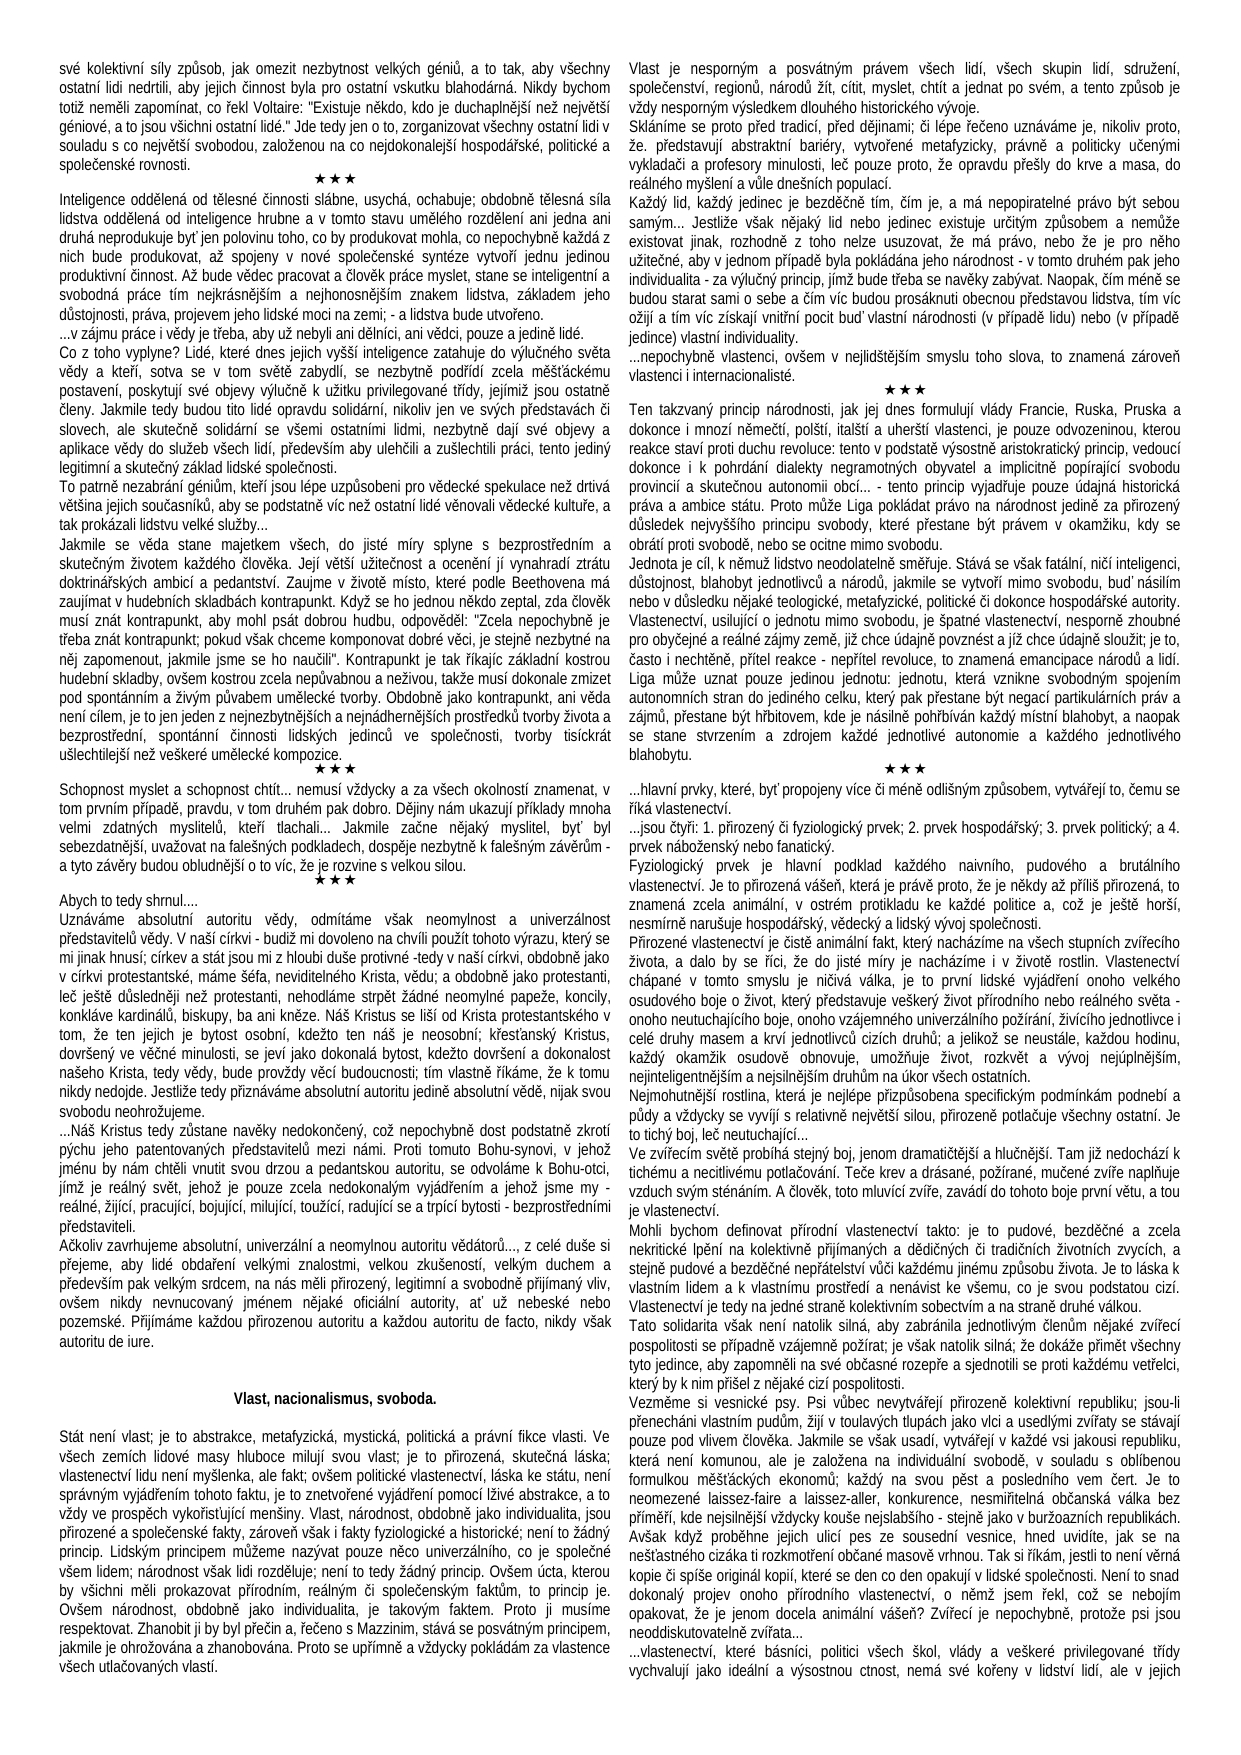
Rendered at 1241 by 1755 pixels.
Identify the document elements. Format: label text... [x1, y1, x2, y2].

text Mohli bychom definovat přírodní vlastenectví takto: je to pudové, bezděčné a zcela nekritické lpění na kolektivně přijímaných a dědičných či tradičních životních zvycích, a stejně pudové a bezděčné nepřátelství vůči každému jinému způsobu života. Je to láska k vlastním lidem a k vlastnímu prostředí a nenávist ke všemu, co je svou podstatou cizí. Vlastenectví je tedy na jedné straně kolektivním sobectvím a na straně druhé válkou. [629, 1220, 1181, 1316]
text Vezměme si vesnické psy. Psi vůbec nevytvářejí přirozeně kolektivní republiku; jsou-li přenecháni vlastním pudům, žijí v toulavých tlupách jako vlci a usedlými zvířaty se stávají pouze pod vlivem člověka. Jakmile se však usadí, vytvářejí v každé vsi jakousi republiku, která není komunou, ale je založena na individuální svobodě, v souladu s oblíbenou formulkou měšťáckých ekonomů; každý na svou pěst a posledního vem čert. Je to neomezené laissez-faire a laissez-aller, konkurence, nesmiřitelná občanská válka bez příměří, kde nejsilnější vždycky kouše nejslabšího - stejně jako v buržoazních republikách. Avšak když proběhne jejich ulicí pes ze sousední vesnice, hned uvidíte, jak se na nešťastného cizáka ti rozkmotření občané masově vrhnou. Tak si říkám, jestli to není věrná kopie či spíše originál kopií, které se den co den opakují v lidské společnosti. Není to snad dokonalý projev onoho přírodního vlastenectví, o němž jsem řekl, což se nebojím opakovat, že je jenom docela animální vášeň? Zvířecí je nepochybně, protože psi jsou neoddiskutovatelně zvířata... [629, 1393, 1181, 1642]
text ...Náš Kristus tedy zůstane navěky nedokončený, což nepochybně dost podstatně zkrotí pýchu jeho patentovaných představitelů mezi námi. Proti tomuto Bohu-synovi, v jehož jménu by nám chtěli vnutit svou drzou a pedantskou autoritu, se odvoláme k Bohu-otci, jímž je reálný svět, jehož je pouze zcela nedokonalým vyjádřením a jehož jsme my - reálné, žijící, pracující, bojující, milující, toužící, radující se a trpící bytosti - bezprostředními představiteli. [59, 1121, 611, 1236]
text ...jsou čtyři: 1. přirozený či fyziologický prvek; 2. prvek hospodářský; 3. prvek politický; a 4. prvek náboženský nebo fanatický. [629, 818, 1181, 856]
text Jednota je cíl, k němuž lidstvo neodolatelně směřuje. Stává se však fatální, ničí inteligenci, důstojnost, blahobyt jednotlivců a národů, jakmile se vytvoří mimo svobodu, buď násilím nebo v důsledku nějaké teologické, metafyzické, politické či dokonce hospodářské autority. Vlastenectví, usilující o jednotu mimo svobodu, je špatné vlastenectví, nesporně zhoubné pro obyčejné a reálné zájmy země, již chce údajně povznést a jíž chce údajně sloužit; je to, často i nechtěně, přítel reakce - nepřítel revoluce, to znamená emancipace národů a lidí. Liga může uznat pouze jedinou jednotu: jednotu, která vznikne svobodným spojením autonomních stran do jediného celku, který pak přestane být negací partikulárních práv a zájmů, přestane být hřbitovem, kde je násilně pohřbíván každý místní blahobyt, a naopak se stane stvrzením a zdrojem každé jednotlivé autonomie a každého jednotlivého blahobytu. [629, 553, 1181, 764]
text Jakmile se věda stane majetkem všech, do jisté míry splyne s bezprostředním a skutečným životem každého člověka. Její větší užitečnost a ocenění jí vynahradí ztrátu doktrinářských ambicí a pedantství. Zaujme v životě místo, které podle Beethovena má zaujímat v hudebních skladbách kontrapunkt. Když se ho jednou někdo zeptal, zda člověk musí znát kontrapunkt, aby mohl psát dobrou hudbu, odpověděl: "Zcela nepochybně je třeba znát kontrapunkt; pokud však chceme komponovat dobré věci, je stejně nezbytné na něj zapomenout, jakmile jsme se ho naučili". Kontrapunkt je tak říkajíc základní kostrou hudební skladby, ovšem kostrou zcela nepůvabnou a neživou, takže musí dokonale zmizet pod spontánním a živým půvabem umělecké tvorby. Obdobně jako kontrapunkt, ani věda není cílem, je to jen jeden z nejnezbytnějších a nejnádhernějších prostředků tvorby života a bezprostřední, spontánní činnosti lidských jedinců ve společnosti, tvorby tisíckrát ušlechtilejší než veškeré umělecké kompozice. [59, 534, 611, 764]
text Ve zvířecím světě probíhá stejný boj, jenom dramatičtější a hlučnější. Tam již nedochází k tichému a necitlivému potlačování. Teče krev a drásané, požírané, mučené zvíře naplňuje vzduch svým sténáním. A člověk, toto mluvící zvíře, zavádí do tohoto boje první větu, a tou je vlastenectví. [629, 1144, 1181, 1220]
text Fyziologický prvek je hlavní podklad každého naivního, pudového a brutálního vlastenectví. Je to přirozená vášeň, která je právě proto, že je někdy až příliš přirozená, to znamená zcela animální, v ostrém protikladu ke každé politice a, což je ještě horší, nesmírně narušuje hospodářský, vědecký a lidský vývoj společnosti. [629, 856, 1181, 933]
text Stát není vlast; je to abstrakce, metafyzická, mystická, politická a právní fikce vlasti. Ve všech zemích lidové masy hluboce milují svou vlast; je to přirozená, skutečná láska; vlastenectví lidu není myšlenka, ale fakt; ovšem politické vlastenectví, láska ke státu, není správným vyjádřením tohoto faktu, je to znetvořené vyjádření pomocí lživé abstrakce, a to vždy ve prospěch vykořisťující menšiny. Vlast, národnost, obdobně jako individualita, jsou přirozené a společenské fakty, zároveň však i fakty fyziologické a historické; není to žádný princip. Lidským principem můžeme nazývat pouze něco univerzálního, co je společné všem lidem; národnost však lidi rozděluje; není to tedy žádný princip. Ovšem úcta, kterou by všichni měli prokazovat přírodním, reálným či společenským faktům, to princip je. Ovšem národnost, obdobně jako individualita, je takovým faktem. Proto ji musíme respektovat. Zhanobit ji by byl přečin a, řečeno s Mazzinim, stává se posvátným principem, jakmile je ohrožována a zhanobována. Proto se upřímně a vždycky pokládám za vlastence všech utlačovaných vlastí. [59, 1427, 611, 1676]
text Vlast je nesporným a posvátným právem všech lidí, všech skupin lidí, sdružení, společenství, regionů, národů žít, cítit, myslet, chtít a jednat po svém, a tento způsob je vždy nesporným výsledkem dlouhého historického vývoje. [629, 59, 1181, 117]
text ...hlavní prvky, které, byť propojeny více či méně odlišným způsobem, vytvářejí to, čemu se říká vlastenectví. [629, 779, 1181, 818]
text Vlast, nacionalismus, svoboda. [59, 1389, 611, 1408]
text Ten takzvaný princip národnosti, jak jej dnes formulují vlády Francie, Ruska, Pruska a dokonce i mnozí němečtí, polští, italští a uherští vlastenci, je pouze odvozeninou, kterou reakce staví proti duchu revoluce: tento v podstatě výsostně aristokratický princip, vedoucí dokonce i k pohrdání dialekty negramotných obyvatel a implicitně popírající svobodu provincií a skutečnou autonomii obcí... - tento princip vyjadřuje pouze údajná historická práva a ambice státu. Proto může Liga pokládat právo na národnost jedině za přirozený důsledek nejvyššího principu svobody, které přestane být právem v okamžiku, kdy se obrátí proti svobodě, nebo se ocitne mimo svobodu. [629, 400, 1181, 553]
text To patrně nezabrání géniům, kteří jsou lépe uzpůsobeni pro vědecké spekulace než drtivá většina jejich současníků, aby se podstatně víc než ostatní lidé věnovali vědecké kultuře, a tak prokázali lidstvu velké služby... [59, 477, 611, 534]
text Abych to tedy shrnul.... [59, 891, 611, 910]
text Co z toho vyplyne? Lidé, které dnes jejich vyšší inteligence zatahuje do výlučného světa vědy a kteří, sotva se v tom světě zabydlí, se nezbytně podřídí zcela měšťáckému postavení, poskytují své objevy výlučně k užitku privilegované třídy, jejímiž jsou ostatně členy. Jakmile tedy budou tito lidé opravdu solidární, nikoliv jen ve svých představách či slovech, ale skutečně solidární se všemi ostatními lidmi, nezbytně dají své objevy a aplikace vědy do služeb všech lidí, především aby ulehčili a zušlechtili práci, tento jediný legitimní a skutečný základ lidské společnosti. [59, 343, 611, 477]
text Schopnost myslet a schopnost chtít... nemusí vždycky a za všech okolností znamenat, v tom prvním případě, pravdu, v tom druhém pak dobro. Dějiny nám ukazují příklady mnoha velmi zdatných myslitelů, kteří tlachali... Jakmile začne nějaký myslitel, byť byl sebezdatnější, uvažovat na falešných podkladech, dospěje nezbytně k falešným závěrům - a tyto závěry budou obludnější o to víc, že je rozvine s velkou silou. [59, 779, 611, 875]
text ««« [59, 875, 611, 891]
text Nejmohutnější rostlina, která je nejlépe přizpůsobena specifickým podmínkám podnebí a půdy a vždycky se vyvíjí s relativně největší silou, přirozeně potlačuje všechny ostatní. Je to tichý boj, leč neutuchající... [629, 1086, 1181, 1144]
text Přirozené vlastenectví je čistě animální fakt, který nacházíme na všech stupních zvířecího života, a dalo by se říci, že do jisté míry je nacházíme i v životě rostlin. Vlastenectví chápané v tomto smyslu je ničivá válka, je to první lidské vyjádření onoho velkého osudového boje o život, který představuje veškerý život přírodního nebo reálného světa - onoho neutuchajícího boje, onoho vzájemného univerzálního požírání, živícího jednotlivce i celé druhy masem a krví jednotlivců cizích druhů; a jelikož se neustále, každou hodinu, každý okamžik osudově obnovuje, umožňuje život, rozkvět a vývoj nejúplnějším, nejinteligentnějším a nejsilnějším druhům na úkor všech ostatních. [629, 933, 1181, 1086]
text ««« [629, 764, 1181, 779]
text ««« [59, 174, 611, 189]
text ...v zájmu práce i vědy je třeba, aby už nebyli ani dělníci, ani vědci, pouze a jedině lidé. [59, 323, 611, 343]
text své kolektivní síly způsob, jak omezit nezbytnost velkých géniů, a to tak, aby všechny ostatní lidi nedrtili, aby jejich činnost byla pro ostatní vskutku blahodárná. Nikdy bychom totiž neměli zapomínat, co řekl Voltaire: "Existuje někdo, kdo je duchaplnější než největší géniové, a to jsou všichni ostatní lidé." Jde tedy jen o to, zorganizovat všechny ostatní lidi v souladu s co největší svobodou, založenou na co nejdokonalejší hospodářské, politické a společenské rovnosti. [59, 59, 611, 174]
text Skláníme se proto před tradicí, před dějinami; či lépe řečeno uznáváme je, nikoliv proto, že. představují abstraktní bariéry, vytvořené metafyzicky, právně a politicky učenými vykladači a profesory minulosti, leč pouze proto, že opravdu přešly do krve a masa, do reálného myšlení a vůle dnešních populací. [629, 117, 1181, 193]
text Každý lid, každý jedinec je bezděčně tím, čím je, a má nepopiratelné právo být sebou samým... Jestliže však nějaký lid nebo jedinec existuje určitým způsobem a nemůže existovat jinak, rozhodně z toho nelze usuzovat, že má právo, nebo že je pro něho užitečné, aby v jednom případě byla pokládána jeho národnost - v tomto druhém pak jeho individualita - za výlučný princip, jímž bude třeba se navěky zabývat. Naopak, čím méně se budou starat sami o sebe a čím víc budou prosáknuti obecnou představou lidstva, tím víc ožijí a tím víc získají vnitřní pocit buď vlastní národnosti (v případě lidu) nebo (v případě jedince) vlastní individuality. [629, 193, 1181, 347]
text Ačkoliv zavrhujeme absolutní, univerzální a neomylnou autoritu vědátorů..., z celé duše si přejeme, aby lidé obdaření velkými znalostmi, velkou zkušeností, velkým duchem a především pak velkým srdcem, na nás měli přirozený, legitimní a svobodně přijímaný vliv, ovšem nikdy nevnucovaný jménem nějaké oficiální autority, ať už nebeské nebo pozemské. Přijímáme každou přirozenou autoritu a každou autoritu de facto, nikdy však autoritu de iure. [59, 1236, 611, 1351]
text Uznáváme absolutní autoritu vědy, odmítáme však neomylnost a univerzálnost představitelů vědy. V naší církvi - budiž mi dovoleno na chvíli použít tohoto výrazu, který se mi jinak hnusí; církev a stát jsou mi z hloubi duše protivné -tedy v naší církvi, obdobně jako v církvi protestantské, máme šéfa, neviditelného Krista, vědu; a obdobně jako protestanti, leč ještě důsledněji než protestanti, nehodláme strpět žádné neomylné papeže, koncily, konkláve kardinálů, biskupy, ba ani kněze. Náš Kristus se liší od Krista protestantského v tom, že ten jejich je bytost osobní, kdežto ten náš je neosobní; křesťanský Kristus, dovršený ve věčné minulosti, se jeví jako dokonalá bytost, kdežto dovršení a dokonalost našeho Krista, tedy vědy, bude provždy věcí budoucnosti; tím vlastně říkáme, že k tomu nikdy nedojde. Jestliže tedy přiznáváme absolutní autoritu jedině absolutní vědě, nijak svou svobodu neohrožujeme. [59, 910, 611, 1121]
text ...vlastenectví, které básníci, politici všech škol, vlády a veškeré privilegované třídy vychvalují jako ideální a výsostnou ctnost, nemá své kořeny v lidství lidí, ale v jejich [629, 1642, 1181, 1680]
text ...nepochybně vlastenci, ovšem v nejlidštějším smyslu toho slova, to znamená zároveň vlastenci i internacionalisté. [629, 347, 1181, 385]
text ««« [629, 385, 1181, 400]
text ««« [59, 764, 611, 779]
text Inteligence oddělená od tělesné činnosti slábne, usychá, ochabuje; obdobně tělesná síla lidstva oddělená od inteligence hrubne a v tomto stavu umělého rozdělení ani jedna ani druhá neprodukuje byť jen polovinu toho, co by produkovat mohla, co nepochybně každá z nich bude produkovat, až spojeny v nové společenské syntéze vytvoří jednu jedinou produktivní činnost. Až bude vědec pracovat a člověk práce myslet, stane se inteligentní a svobodná práce tím nejkrásnějším a nejhonosnějším znakem lidstva, základem jeho důstojnosti, práva, projevem jeho lidské moci na zemi; - a lidstva bude utvořeno. [59, 189, 611, 323]
text Tato solidarita však není natolik silná, aby zabránila jednotlivým členům nějaké zvířecí pospolitosti se případně vzájemně požírat; je však natolik silná; že dokáže přimět všechny tyto jedince, aby zapomněli na své občasné rozepře a sjednotili se proti každému vetřelci, který by k nim přišel z nějaké cizí pospolitosti. [629, 1316, 1181, 1393]
